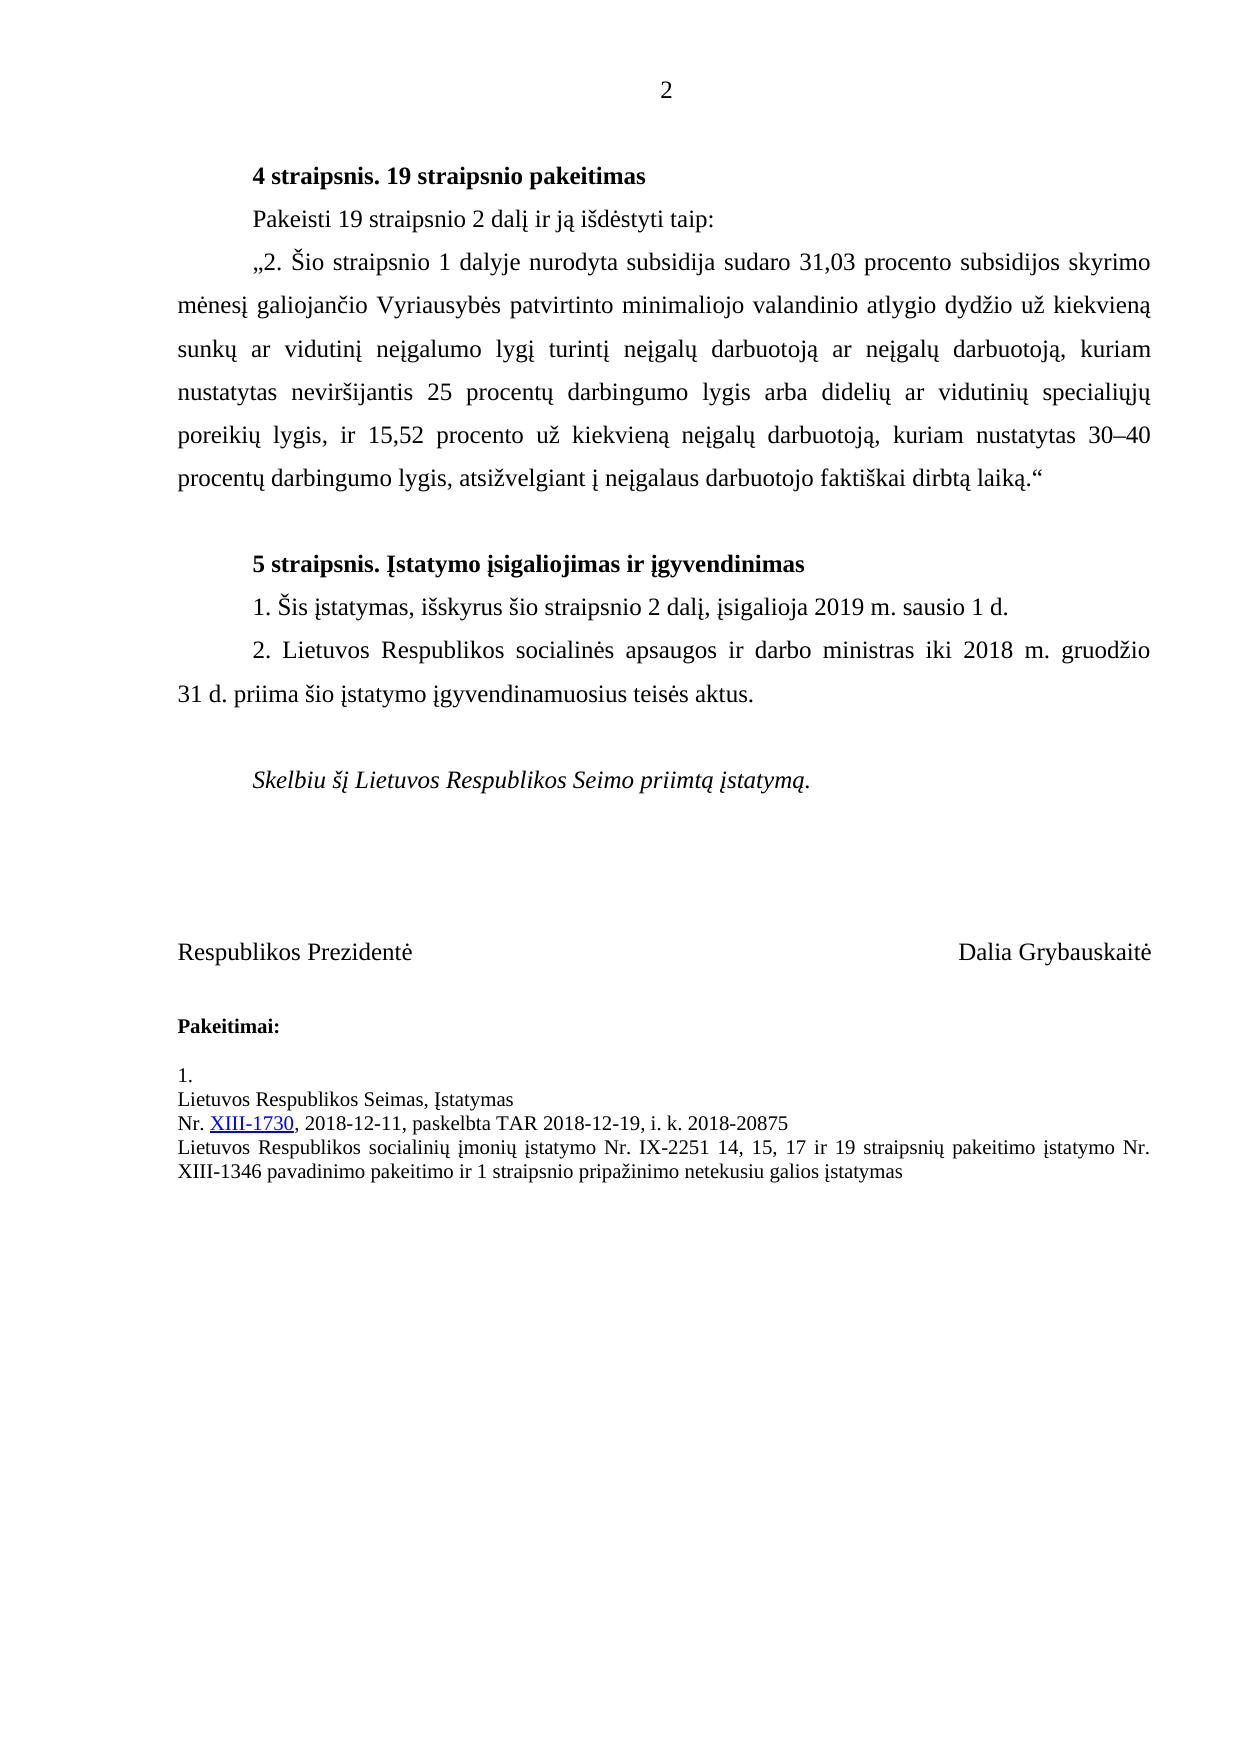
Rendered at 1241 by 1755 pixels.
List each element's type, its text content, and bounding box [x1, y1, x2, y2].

text Pakeisti 19 straipsnio 2 dalį ir ją išdėstyti taip: [177, 204, 1152, 233]
text Nr. XIII-1730, 2018-12-11, paskelbta TAR 2018-12-19, i. k. 2018-20875 [177, 1111, 1152, 1135]
text Skelbiu šį Lietuvos Respublikos Seimo priimtą įstatymą. [177, 765, 1152, 794]
text 5 straipsnis. Įstatymo įsigaliojimas ir įgyvendinimas [177, 549, 1152, 578]
text Lietuvos Respublikos socialinių įmonių įstatymo Nr. IX-2251 14, 15, 17 ir 19 straipsnių pakeitimo įstatymo Nr. XIII-1346 pavadinimo pakeitimo ir 1 straipsnio pripažinimo netekusiu galios įstatymas [177, 1135, 1152, 1183]
text Respublikos Prezidentė Dalia Grybauskaitė [177, 937, 1152, 966]
text 4 straipsnis. 19 straipsnio pakeitimas [177, 161, 1152, 190]
text „2. Šio straipsnio 1 dalyje nurodyta subsidija sudaro 31,03 procento subsidijos skyrimo mėnesį galiojančio Vyriausybės patvirtinto minimaliojo valandinio atlygio dydžio už kiekvieną sunkų ar vidutinį neįgalumo lygį turintį neįgalų darbuotoją ar neįgalų darbuotoją, kuriam nustatytas neviršijantis 25 procentų darbingumo lygis arba didelių ar vidutinių specialiųjų poreikių lygis, ir 15,52 procento už kiekvieną neįgalų darbuotoją, kuriam nustatytas 30–40 procentų darbingumo lygis, atsižvelgiant į neįgalaus darbuotojo faktiškai dirbtą laiką.“ [177, 247, 1152, 492]
text 1. [177, 1062, 1152, 1087]
text 2. Lietuvos Respublikos socialinės apsaugos ir darbo ministras iki 2018 m. gruodžio 31 d. priima šio įstatymo įgyvendinamuosius teisės aktus. [177, 636, 1152, 707]
text 1. Šis įstatymas, išskyrus šio straipsnio 2 dalį, įsigalioja 2019 m. sausio 1 d. [177, 592, 1152, 621]
text Pakeitimai: [177, 1014, 1152, 1038]
text Lietuvos Respublikos Seimas, Įstatymas [177, 1087, 1152, 1111]
